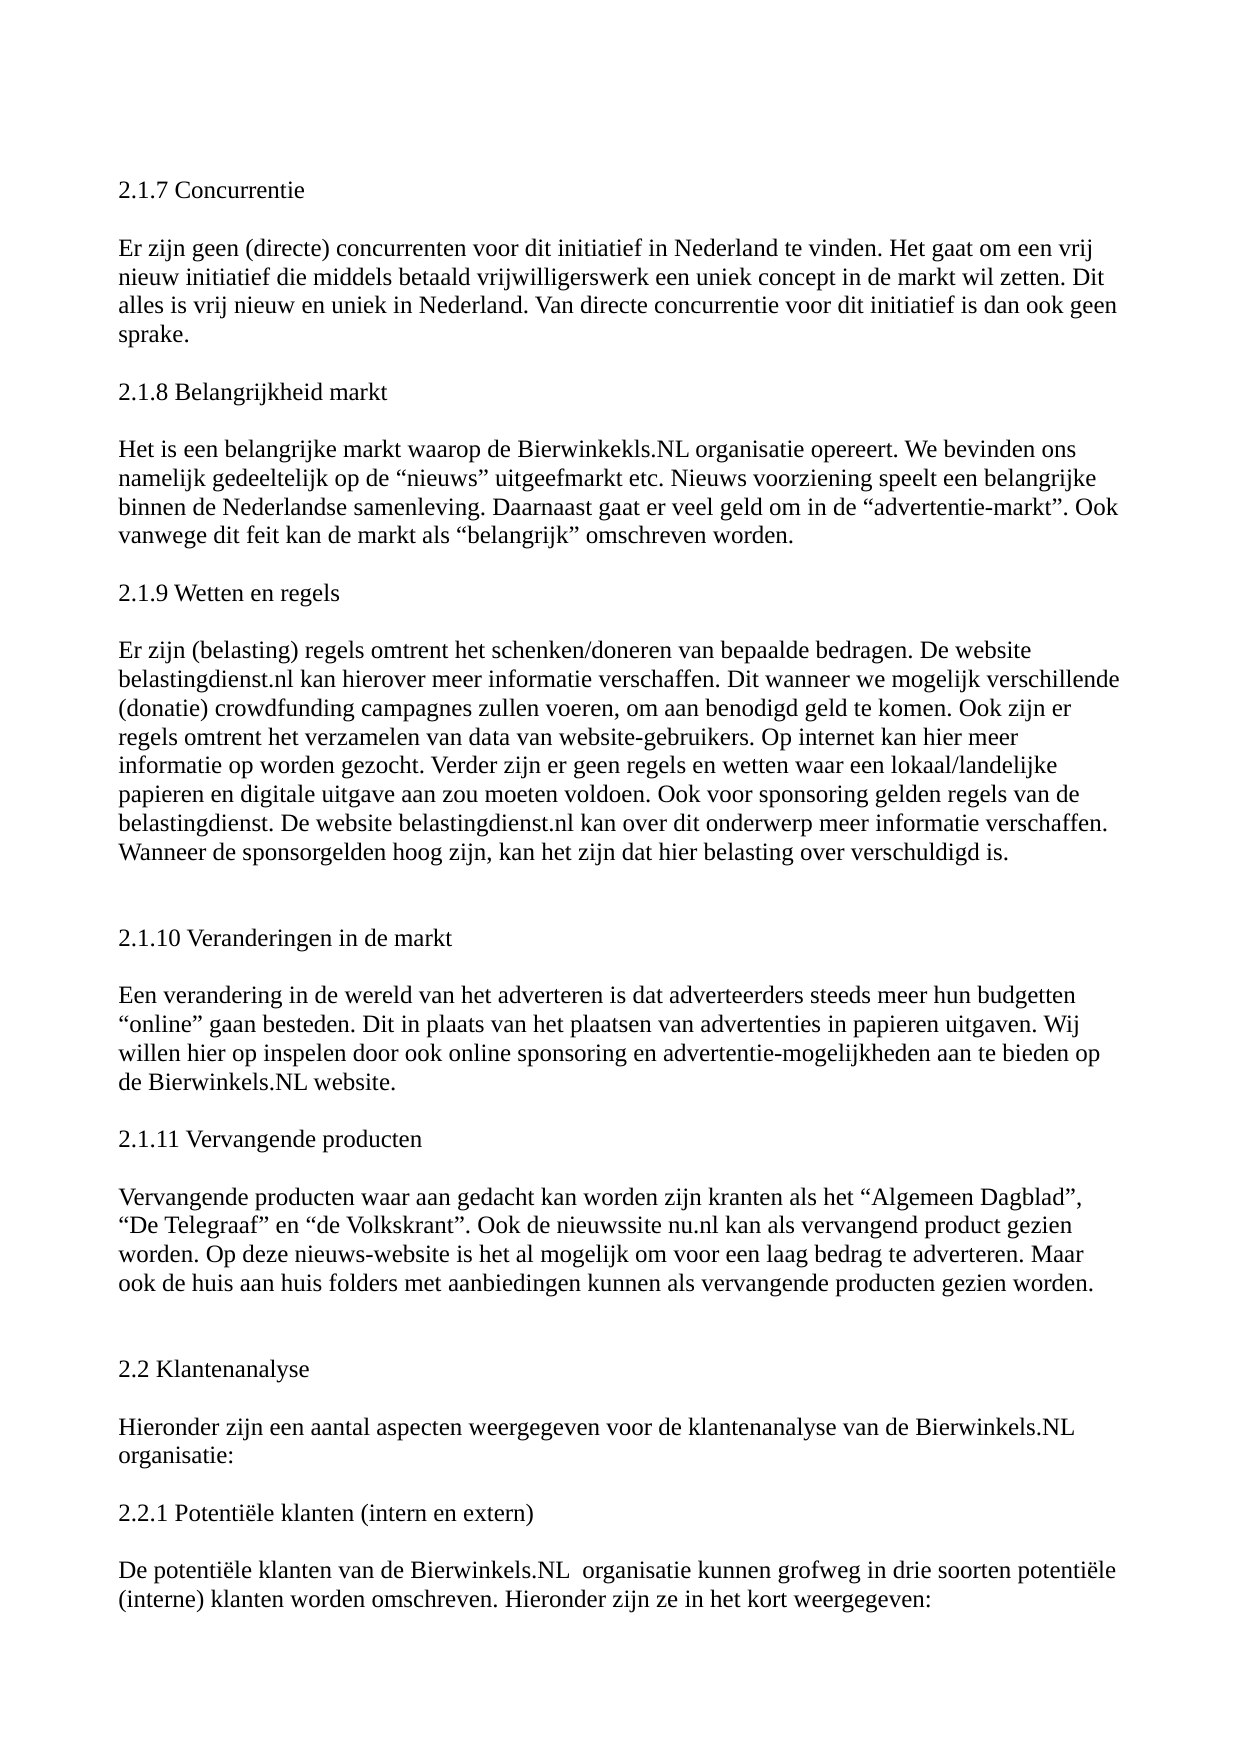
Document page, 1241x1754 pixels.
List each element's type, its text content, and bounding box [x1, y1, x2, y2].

text 2.1.10 Veranderingen in de markt Een verandering in de wereld van het adverteren is dat adverteerders steeds meer hun budgetten “online” gaan besteden. Dit in plaats van het plaatsen van advertenties in papieren uitgaven. Wij willen hier op inspelen door ook online sponsoring en advertentie-mogelijkheden aan te bieden op de Bierwinkels.NL website. 2.1.11 Vervangende producten Vervangende producten waar aan gedacht kan worden zijn kranten als het “Algemeen Dagblad”, “De Telegraaf” en “de Volkskrant”. Ook de nieuwssite nu.nl kan als vervangend product gezien worden. Op deze nieuws-website is het al mogelijk om voor een laag bedrag te adverteren. Maar ook de huis aan huis folders met aanbiedingen kunnen als vervangende producten gezien worden. 2.2 Klantenanalyse Hieronder zijn een aantal aspecten weergegeven voor de klantenanalyse van de Bierwinkels.NL organisatie: 2.2.1 Potentiële klanten (intern en extern) De potentiële klanten van de Bierwinkels.NL organisatie kunnen grofweg in drie soorten potentiële (interne) klanten worden omschreven. Hieronder zijn ze in het kort weergegeven: [118, 894, 1122, 1613]
text 2.1.7 Concurrentie Er zijn geen (directe) concurrenten voor dit initiatief in Nederland te vinden. Het gaat om een vrij nieuw initiatief die middels betaald vrijwilligerswerk een uniek concept in de markt wil zetten. Dit alles is vrij nieuw en uniek in Nederland. Van directe concurrentie voor dit initiatief is dan ook geen sprake. 2.1.8 Belangrijkheid markt Het is een belangrijke markt waarop de Bierwinkekls.NL organisatie opereert. We bevinden ons namelijk gedeeltelijk op de “nieuws” uitgeefmarkt etc. Nieuws voorziening speelt een belangrijke binnen de Nederlandse samenleving. Daarnaast gaat er veel geld om in de “advertentie-markt”. Ook vanwege dit feit kan de markt als “belangrijk” omschreven worden. 2.1.9 Wetten en regels Er zijn (belasting) regels omtrent het schenken/doneren van bepaalde bedragen. De website belastingdienst.nl kan hierover meer informatie verschaffen. Dit wanneer we mogelijk verschillende (donatie) crowdfunding campagnes zullen voeren, om aan benodigd geld te komen. Ook zijn er regels omtrent het verzamelen van data van website-gebruikers. Op internet kan hier meer informatie op worden gezocht. Verder zijn er geen regels en wetten waar een lokaal/landelijke papieren en digitale uitgave aan zou moeten voldoen. Ook voor sponsoring gelden regels van de belastingdienst. De website belastingdienst.nl kan over dit onderwerp meer informatie verschaffen. Wanneer de sponsorgelden hoog zijn, kan het zijn dat hier belasting over verschuldigd is. [118, 176, 1122, 866]
text [118, 118, 1122, 176]
